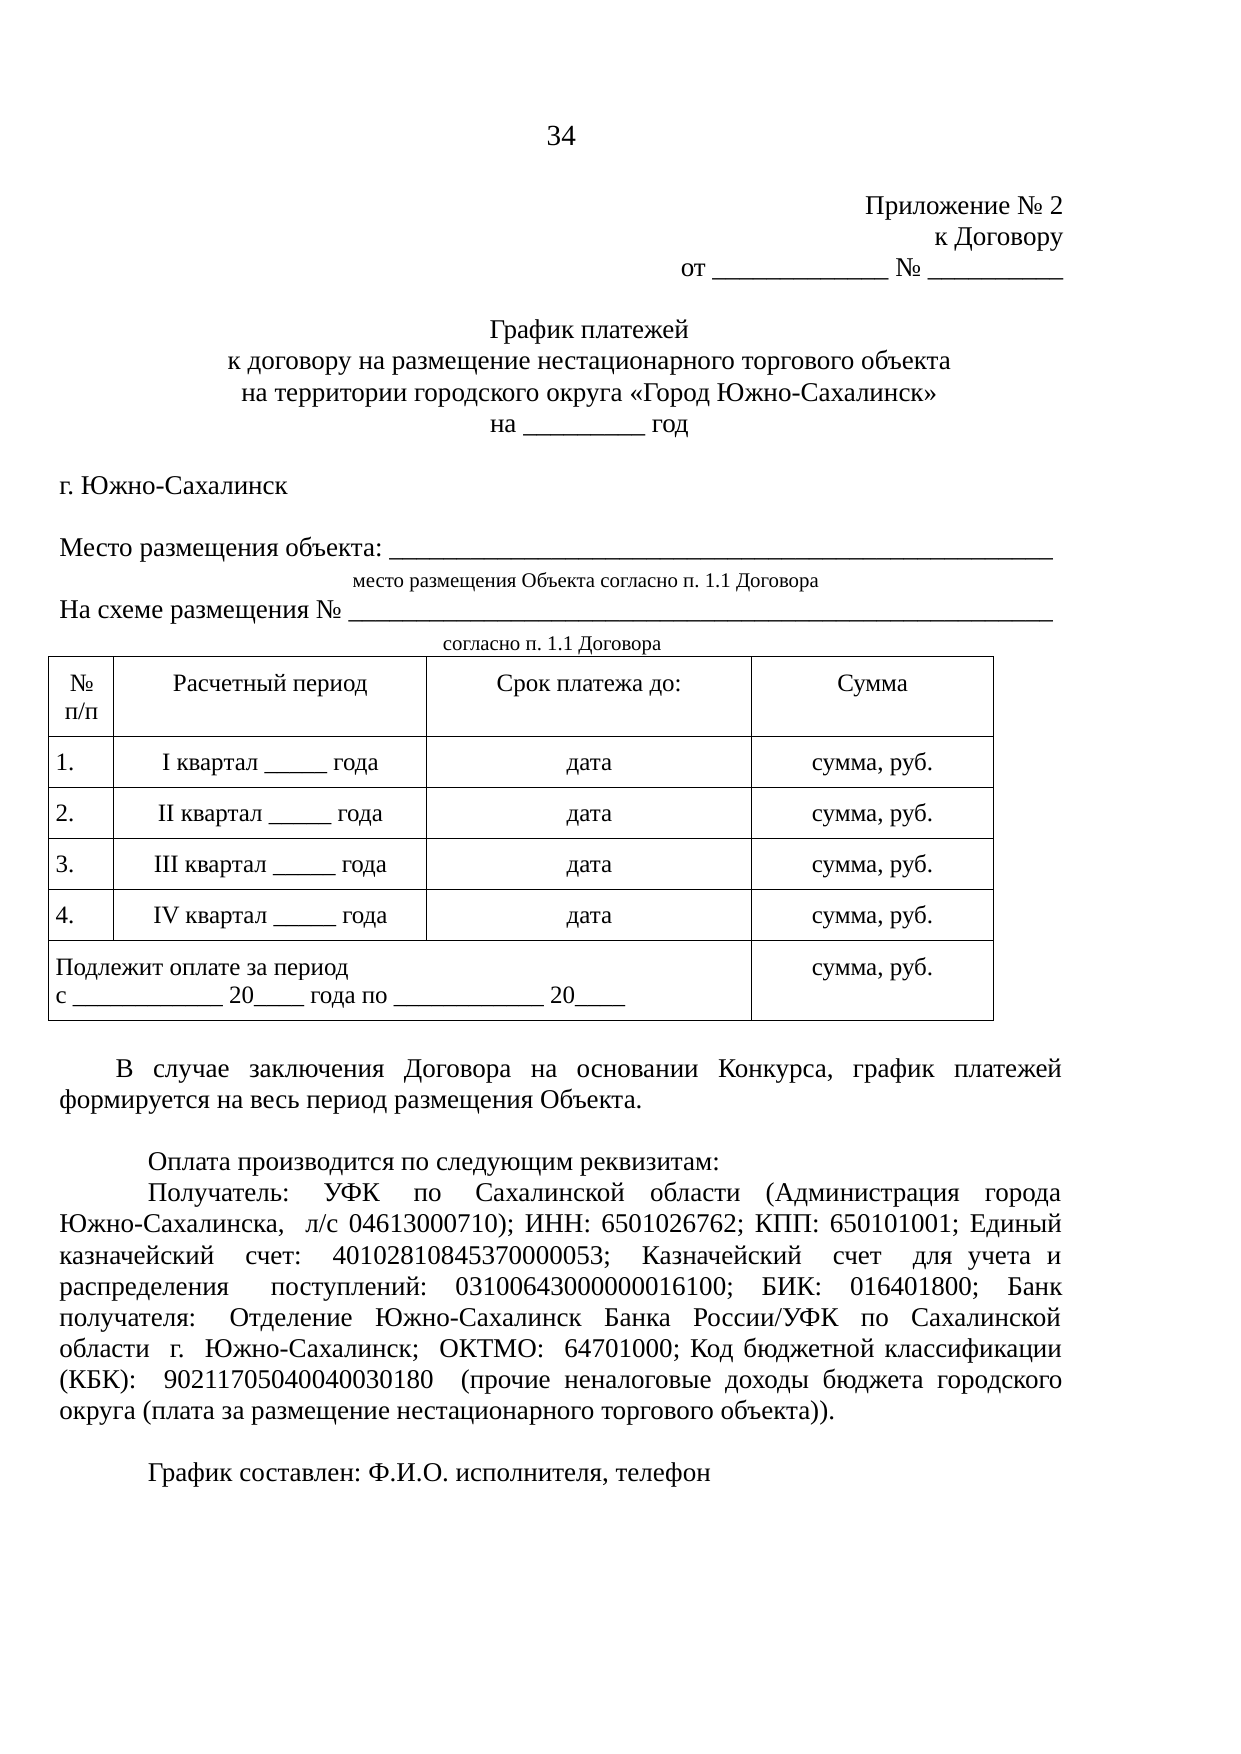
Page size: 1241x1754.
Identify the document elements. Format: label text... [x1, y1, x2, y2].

table_cell дата [427, 839, 751, 889]
table_cell IV квартал _____ года [114, 890, 426, 940]
text График платежей [59, 313, 1063, 344]
text на территории городского округа «Город Южно-Сахалинск» [59, 376, 1063, 407]
table_cell 4. [49, 890, 113, 940]
text График составлен: Ф.И.О. исполнителя, телефон [59, 1456, 1063, 1487]
table_header Сумма [752, 657, 993, 736]
text место размещения Объекта согласно п. 1.1 Договора [59, 562, 1063, 594]
table_cell дата [427, 788, 751, 838]
table_cell 3. [49, 839, 113, 889]
table_cell сумма, руб. [752, 941, 993, 1020]
table_cell сумма, руб. [752, 890, 993, 940]
table_cell сумма, руб. [752, 788, 993, 838]
text Место размещения объекта: _________________________________________________ [59, 531, 1063, 562]
table_cell III квартал _____ года [114, 839, 426, 889]
table_header Срок платежа до: [427, 657, 751, 736]
table_cell сумма, руб. [752, 737, 993, 787]
table_cell Подлежит оплате за период с ____________ 20____ года по ____________ 20____ [49, 941, 751, 1020]
text Оплата производится по следующим реквизитам: [59, 1145, 1063, 1176]
text к Договору [59, 220, 1063, 251]
text г. Южно-Сахалинск [59, 469, 1063, 500]
text Получатель: УФК по Сахалинской области (Администрация города Южно-Сахалинска, л/с 04613000710); ИНН: 6501026762; КПП: 650101001; Единый казначейский счет: 40102810845370000053; Казначейский счет для учета и распределения поступлений: 03100643000000016100; БИК: 016401800; Банк получателя: Отделение Южно-Сахалинск Банка России/УФК по Сахалинской области г. Южно-Сахалинск; ОКТМО: 64701000; Код бюджетной классификации (КБК): 90211705040040030180 (прочие неналоговые доходы бюджета городского округа (плата за размещение нестационарного торгового объекта)). [59, 1176, 1063, 1426]
table_cell I квартал _____ года [114, 737, 426, 787]
text согласно п. 1.1 Договора [59, 625, 1063, 656]
table_cell 2. [49, 788, 113, 838]
table_cell 1. [49, 737, 113, 787]
table_cell II квартал _____ года [114, 788, 426, 838]
text на _________ год [59, 407, 1063, 438]
text к договору на размещение нестационарного торгового объекта [59, 344, 1063, 376]
text от _____________ № __________ [59, 251, 1063, 282]
text На схеме размещения № ____________________________________________________ [59, 594, 1063, 625]
table_cell дата [427, 890, 751, 940]
text В случае заключения Договора на основании Конкурса, график платежей формируется на весь период размещения Объекта. [59, 1052, 1063, 1114]
text Приложение № 2 [59, 189, 1063, 220]
table_cell сумма, руб. [752, 839, 993, 889]
table_header Расчетный период [114, 657, 426, 736]
table_cell дата [427, 737, 751, 787]
table_header № п/п [49, 657, 113, 736]
